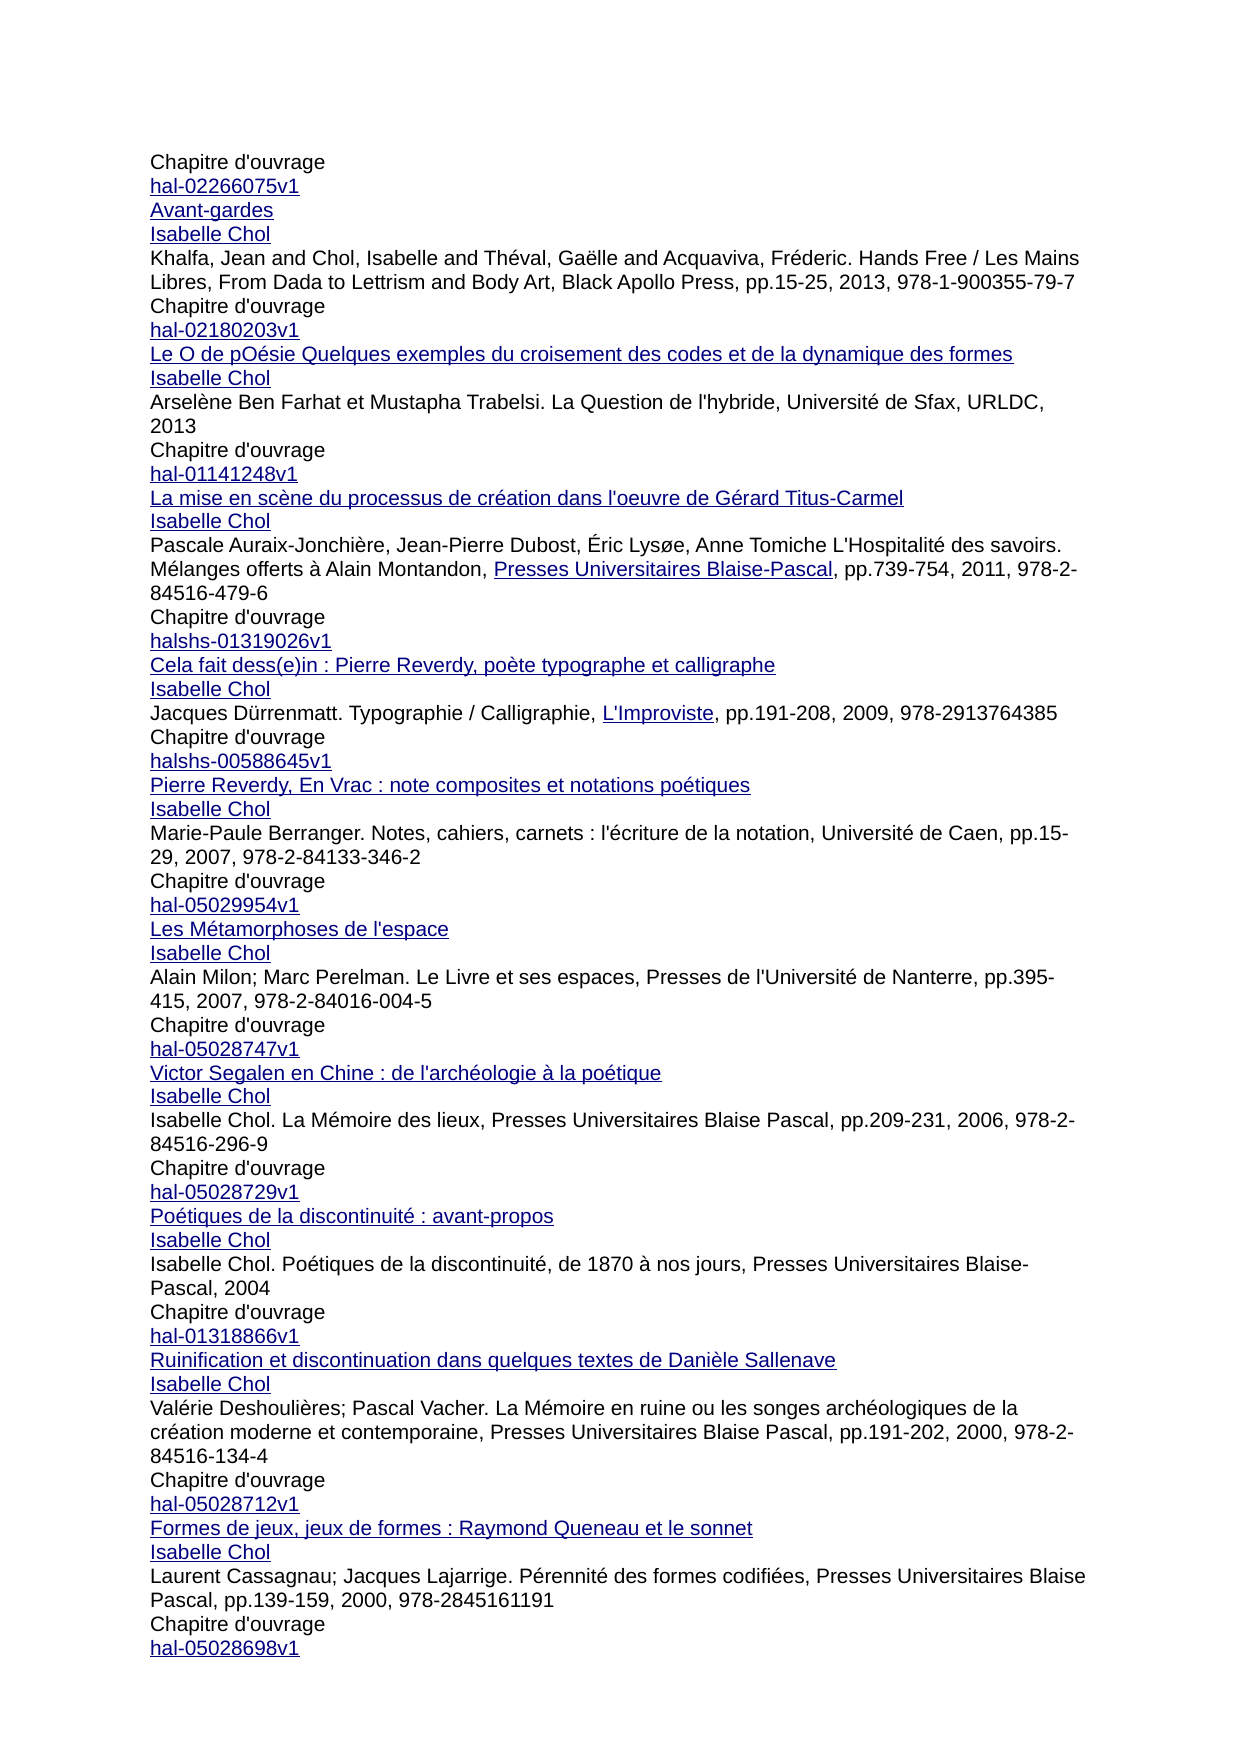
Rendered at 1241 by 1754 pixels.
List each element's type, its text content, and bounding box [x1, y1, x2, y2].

table_cell Ruinification et discontinuation dans quelques textes de Danièle Sallenave Isabelle Chol Valérie Deshoulières; Pascal Vacher. La Mémoire en ruine ou les songes archéologiques de la création moderne et contemporaine, Presses Universitaires Blaise Pascal, pp.191-202, 2000, 978-2-84516-134-4 Chapitre d'ouvrage hal-05028712v1 [150, 1348, 1090, 1516]
table_cell La mise en scène du processus de création dans l'oeuvre de Gérard Titus-Carmel Isabelle Chol Pascale Auraix-Jonchière, Jean-Pierre Dubost, Éric Lysøe, Anne Tomiche L'Hospitalité des savoirs. Mélanges offerts à Alain Montandon, Presses Universitaires Blaise-Pascal, pp.739-754, 2011, 978-2-84516-479-6 Chapitre d'ouvrage halshs-01319026v1 [150, 485, 1090, 653]
table_cell Victor Segalen en Chine : de l'archéologie à la poétique Isabelle Chol Isabelle Chol. La Mémoire des lieux, Presses Universitaires Blaise Pascal, pp.209-231, 2006, 978-2-84516-296-9 Chapitre d'ouvrage hal-05028729v1 [150, 1060, 1090, 1204]
table_cell Cela fait dess(e)in : Pierre Reverdy, poète typographe et calligraphe Isabelle Chol Jacques Dürrenmatt. Typographie / Calligraphie, L'Improviste, pp.191-208, 2009, 978-2913764385 Chapitre d'ouvrage halshs-00588645v1 [150, 653, 1090, 773]
table_cell Poétiques de la discontinuité : avant-propos Isabelle Chol Isabelle Chol. Poétiques de la discontinuité, de 1870 à nos jours, Presses Universitaires Blaise-Pascal, 2004 Chapitre d'ouvrage hal-01318866v1 [150, 1204, 1090, 1348]
table_cell Le O de pOésie Quelques exemples du croisement des codes et de la dynamique des formes Isabelle Chol Arselène Ben Farhat et Mustapha Trabelsi. La Question de l'hybride, Université de Sfax, URLDC, 2013 Chapitre d'ouvrage hal-01141248v1 [150, 342, 1090, 485]
table_cell Chapitre d'ouvrage hal-02266075v1 [150, 150, 1090, 198]
table_cell Avant-gardes Isabelle Chol Khalfa, Jean and Chol, Isabelle and Théval, Gaëlle and Acquaviva, Fréderic. Hands Free / Les Mains Libres, From Dada to Lettrism and Body Art, Black Apollo Press, pp.15-25, 2013, 978-1-900355-79-7 Chapitre d'ouvrage hal-02180203v1 [150, 198, 1090, 342]
table_cell Pierre Reverdy, En Vrac : note composites et notations poétiques Isabelle Chol Marie-Paule Berranger. Notes, cahiers, carnets : l'écriture de la notation, Université de Caen, pp.15-29, 2007, 978-2-84133-346-2 Chapitre d'ouvrage hal-05029954v1 [150, 773, 1090, 917]
table_cell Formes de jeux, jeux de formes : Raymond Queneau et le sonnet Isabelle Chol Laurent Cassagnau; Jacques Lajarrige. Pérennité des formes codifiées, Presses Universitaires Blaise Pascal, pp.139-159, 2000, 978-2845161191 Chapitre d'ouvrage hal-05028698v1 [150, 1516, 1090, 1659]
table_cell Les Métamorphoses de l'espace Isabelle Chol Alain Milon; Marc Perelman. Le Livre et ses espaces, Presses de l'Université de Nanterre, pp.395-415, 2007, 978-2-84016-004-5 Chapitre d'ouvrage hal-05028747v1 [150, 917, 1090, 1060]
